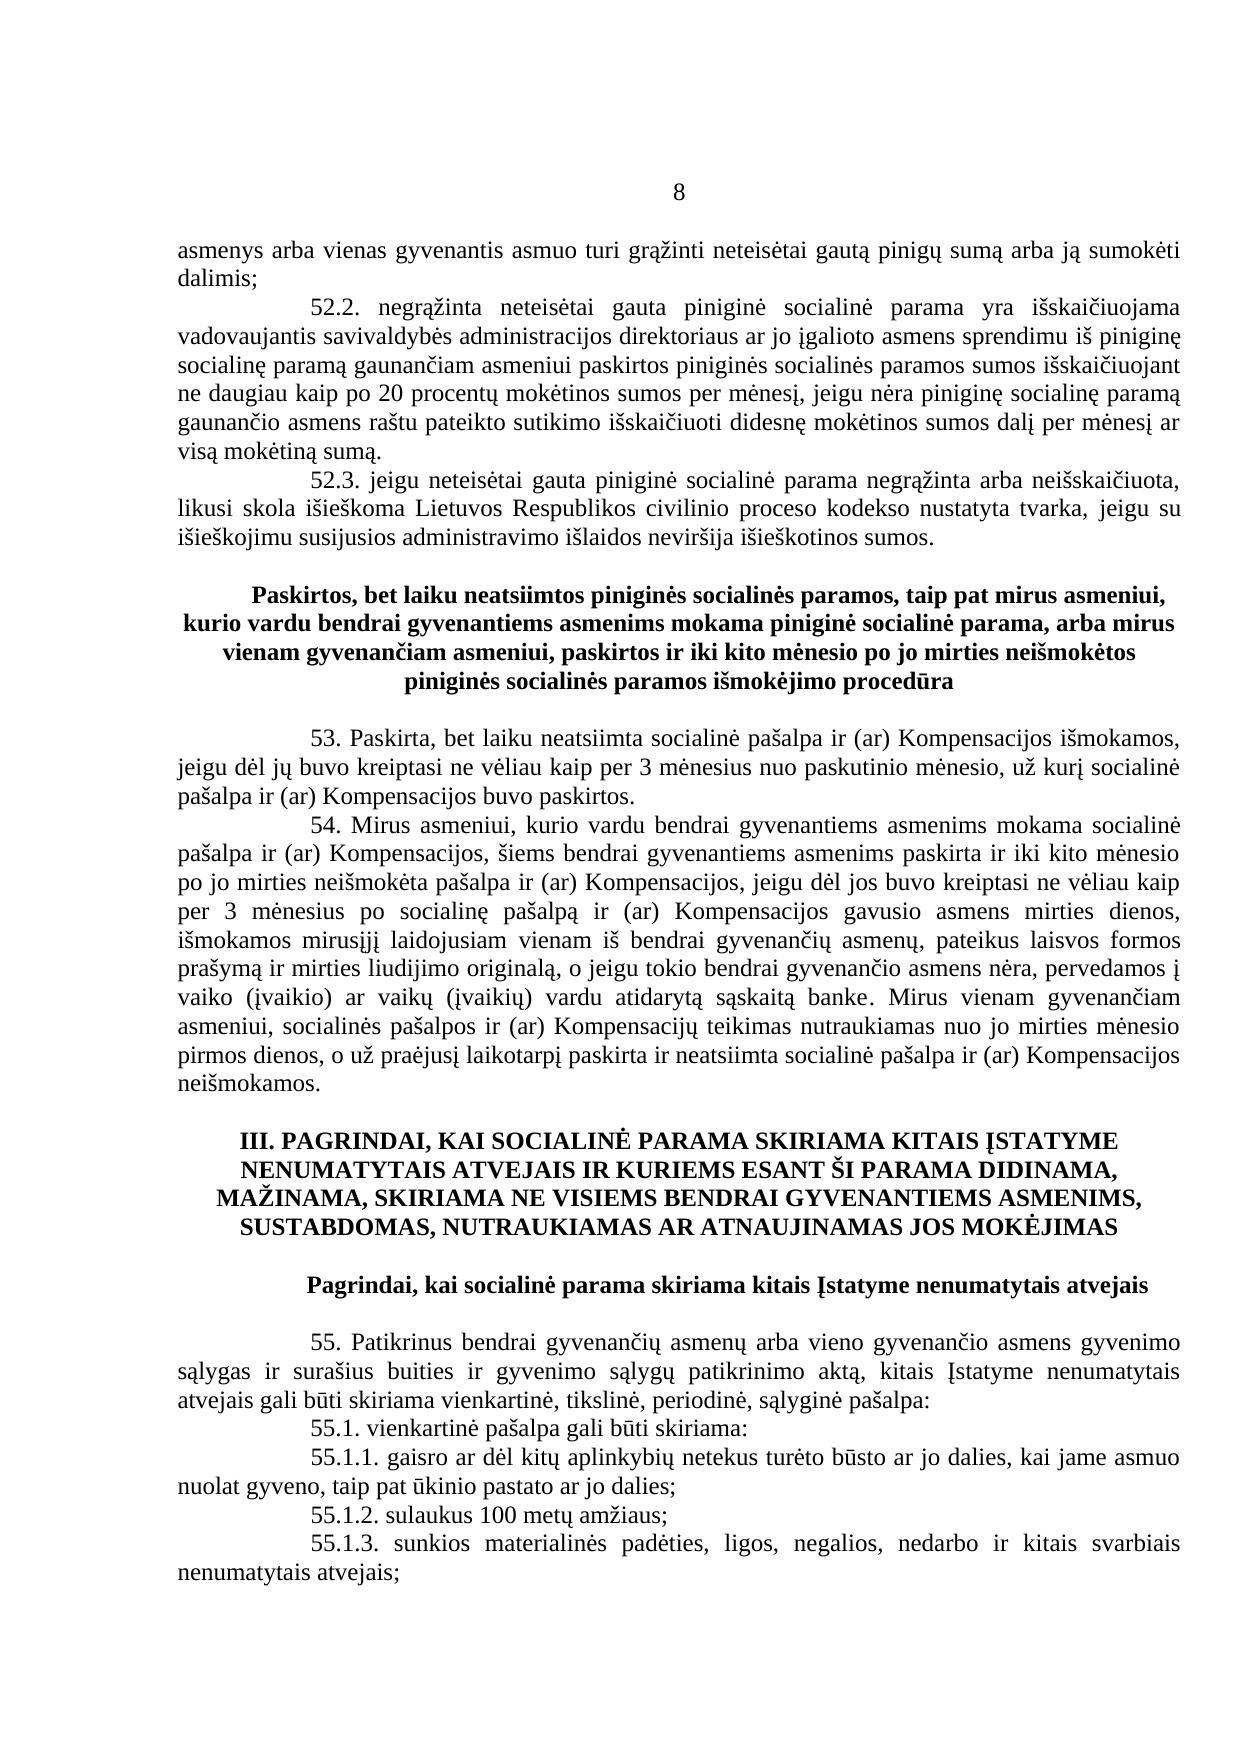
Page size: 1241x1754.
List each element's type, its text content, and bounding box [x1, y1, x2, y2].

text Paskirtos, bet laiku neatsiimtos piniginės socialinės paramos, taip pat mirus asmeniui, kurio vardu bendrai gyvenantiems asmenims mokama piniginė socialinė parama, arba mirus vienam gyvenančiam asmeniui, paskirtos ir iki kito mėnesio po jo mirties neišmokėtos piniginės socialinės paramos išmokėjimo procedūra [177, 580, 1181, 695]
text 55.1.1. gaisro ar dėl kitų aplinkybių netekus turėto būsto ar jo dalies, kai jame asmuo nuolat gyveno, taip pat ūkinio pastato ar jo dalies; [177, 1442, 1181, 1500]
text 52.2. negrąžinta neteisėtai gauta piniginė socialinė parama yra išskaičiuojama vadovaujantis savivaldybės administracijos direktoriaus ar jo įgalioto asmens sprendimu iš piniginę socialinę paramą gaunančiam asmeniui paskirtos piniginės socialinės paramos sumos išskaičiuojant ne daugiau kaip po 20 procentų mokėtinos sumos per mėnesį, jeigu nėra piniginę socialinę paramą gaunančio asmens raštu pateikto sutikimo išskaičiuoti didesnę mokėtinos sumos dalį per mėnesį ar visą mokėtiną sumą. [177, 292, 1181, 465]
text 55.1. vienkartinė pašalpa gali būti skiriama: [177, 1413, 1181, 1442]
text Pagrindai, kai socialinė parama skiriama kitais Įstatyme nenumatytais atvejais [177, 1270, 1181, 1298]
text 53. Paskirta, bet laiku neatsiimta socialinė pašalpa ir (ar) Kompensacijos išmokamos, jeigu dėl jų buvo kreiptasi ne vėliau kaip per 3 mėnesius nuo paskutinio mėnesio, už kurį socialinė pašalpa ir (ar) Kompensacijos buvo paskirtos. [177, 723, 1181, 810]
text asmenys arba vienas gyvenantis asmuo turi grąžinti neteisėtai gautą pinigų sumą arba ją sumokėti dalimis; [177, 235, 1181, 292]
text 54. Mirus asmeniui, kurio vardu bendrai gyvenantiems asmenims mokama socialinė pašalpa ir (ar) Kompensacijos, šiems bendrai gyvenantiems asmenims paskirta ir iki kito mėnesio po jo mirties neišmokėta pašalpa ir (ar) Kompensacijos, jeigu dėl jos buvo kreiptasi ne vėliau kaip per 3 mėnesius po socialinę pašalpą ir (ar) Kompensacijos gavusio asmens mirties dienos, išmokamos mirusįjį laidojusiam vienam iš bendrai gyvenančių asmenų, pateikus laisvos formos prašymą ir mirties liudijimo originalą, o jeigu tokio bendrai gyvenančio asmens nėra, pervedamos į vaiko (įvaikio) ar vaikų (įvaikių) vardu atidarytą sąskaitą banke. Mirus vienam gyvenančiam asmeniui, socialinės pašalpos ir (ar) Kompensacijų teikimas nutraukiamas nuo jo mirties mėnesio pirmos dienos, o už praėjusį laikotarpį paskirta ir neatsiimta socialinė pašalpa ir (ar) Kompensacijos neišmokamos. [177, 810, 1181, 1097]
text 55. Patikrinus bendrai gyvenančių asmenų arba vieno gyvenančio asmens gyvenimo sąlygas ir surašius buities ir gyvenimo sąlygų patikrinimo aktą, kitais Įstatyme nenumatytais atvejais gali būti skiriama vienkartinė, tikslinė, periodinė, sąlyginė pašalpa: [177, 1327, 1181, 1413]
text III. Pagrindai, kai socialinė parama skiriama kitais Įstatyme nenumatytais atvejais ir kuriems esant ši parama didinama, mažinama, skiriama ne visiems bendrai gyvenantiems asmenims, sustabdomas, nutraukiamas ar atnaujinamas jos mokėjimas [177, 1126, 1181, 1241]
text 55.1.2. sulaukus 100 metų amžiaus; [177, 1500, 1181, 1528]
text 55.1.3. sunkios materialinės padėties, ligos, negalios, nedarbo ir kitais svarbiais nenumatytais atvejais; [177, 1528, 1181, 1586]
text 52.3. jeigu neteisėtai gauta piniginė socialinė parama negrąžinta arba neišskaičiuota, likusi skola išieškoma Lietuvos Respublikos civilinio proceso kodekso nustatyta tvarka, jeigu su išieškojimu susijusios administravimo išlaidos neviršija išieškotinos sumos. [177, 465, 1181, 551]
